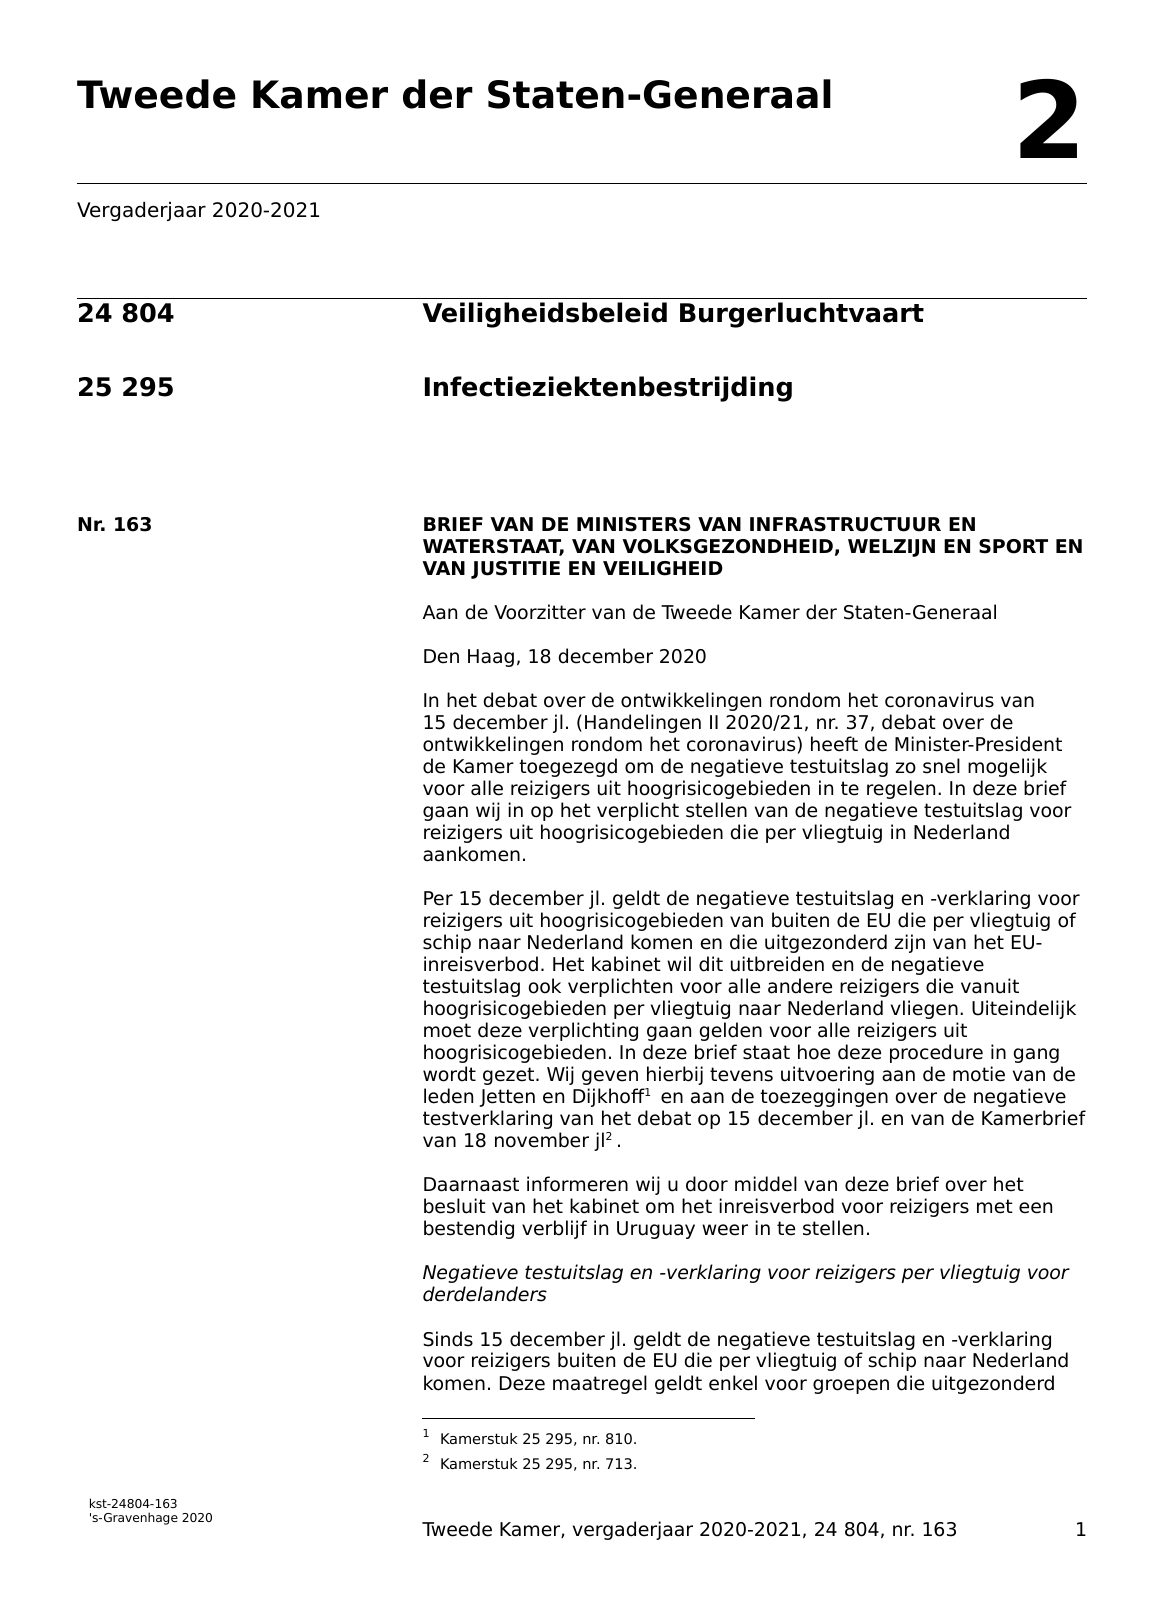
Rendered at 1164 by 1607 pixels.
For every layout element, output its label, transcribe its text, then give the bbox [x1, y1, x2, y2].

subtitle 24 804 Veiligheidsbeleid Burgerluchtvaart [77, 299, 1087, 329]
text Den Haag, 18 december 2020 [422, 646, 1087, 668]
text Kamerstuk 25 295, nr. 810. [422, 1427, 1087, 1449]
table_header Tweede Kamer der Staten-Generaal [77, 59, 886, 183]
subtitle Nr. 163 BRIEF VAN DE MINISTERS VAN INFRASTRUCTUUR EN WATERSTAAT, VAN VOLKSGEZONDHEID, WELZIJN EN SPORT EN VAN JUSTITIE EN VEILIGHEID [77, 514, 1087, 580]
text Sinds 15 december jl. geldt de negatieve testuitslag en -verklaring voor reizigers buiten de EU die per vliegtuig of schip naar Nederland komen. Deze maatregel geldt enkel voor groepen die uitgezonderd [422, 1328, 1087, 1394]
text In het debat over de ontwikkelingen rondom het coronavirus van 15 december jl. (Handelingen II 2020/21, nr. 37, debat over de ontwikkelingen rondom het coronavirus) heeft de Minister-President de Kamer toegezegd om de negatieve testuitslag zo snel mogelijk voor alle reizigers uit hoogrisicogebieden in te regelen. In deze brief gaan wij in op het verplicht stellen van de negatieve testuitslag voor reizigers uit hoogrisicogebieden die per vliegtuig in Nederland aankomen. [422, 690, 1087, 866]
subtitle Negatieve testuitslag en -verklaring voor reizigers per vliegtuig voor derdelanders [422, 1262, 1087, 1306]
text 's-Gravenhage 2020 [88, 1511, 323, 1525]
text Per 15 december jl. geldt de negatieve testuitslag en -verklaring voor reizigers uit hoogrisicogebieden van buiten de EU die per vliegtuig of schip naar Nederland komen en die uitgezonderd zijn van het EU-inreisverbod. Het kabinet wil dit uitbreiden en de negatieve testuitslag ook verplichten voor alle andere reizigers die vanuit hoogrisicogebieden per vliegtuig naar Nederland vliegen. Uiteindelijk moet deze verplichting gaan gelden voor alle reizigers uit hoogrisicogebieden. In deze brief staat hoe deze procedure in gang wordt gezet. Wij geven hierbij tevens uitvoering aan de motie van de leden Jetten en Dijkhoff en aan de toezeggingen over de negatieve testverklaring van het debat op 15 december jl. en van de Kamerbrief van 18 november jl. [422, 888, 1087, 1152]
text Aan de Voorzitter van de Tweede Kamer der Staten-Generaal [422, 602, 1087, 624]
subtitle 25 295 Infectieziektenbestrijding [77, 373, 1087, 403]
table_cell Vergaderjaar 2020-2021 [77, 184, 1087, 298]
table_header 2 [886, 59, 1087, 183]
text Daarnaast informeren wij u door middel van deze brief over het besluit van het kabinet om het inreisverbod voor reizigers met een bestendig verblijf in Uruguay weer in te stellen. [422, 1174, 1087, 1240]
text kst-24804-163 [88, 1497, 323, 1511]
text Kamerstuk 25 295, nr. 713. [422, 1452, 1087, 1474]
